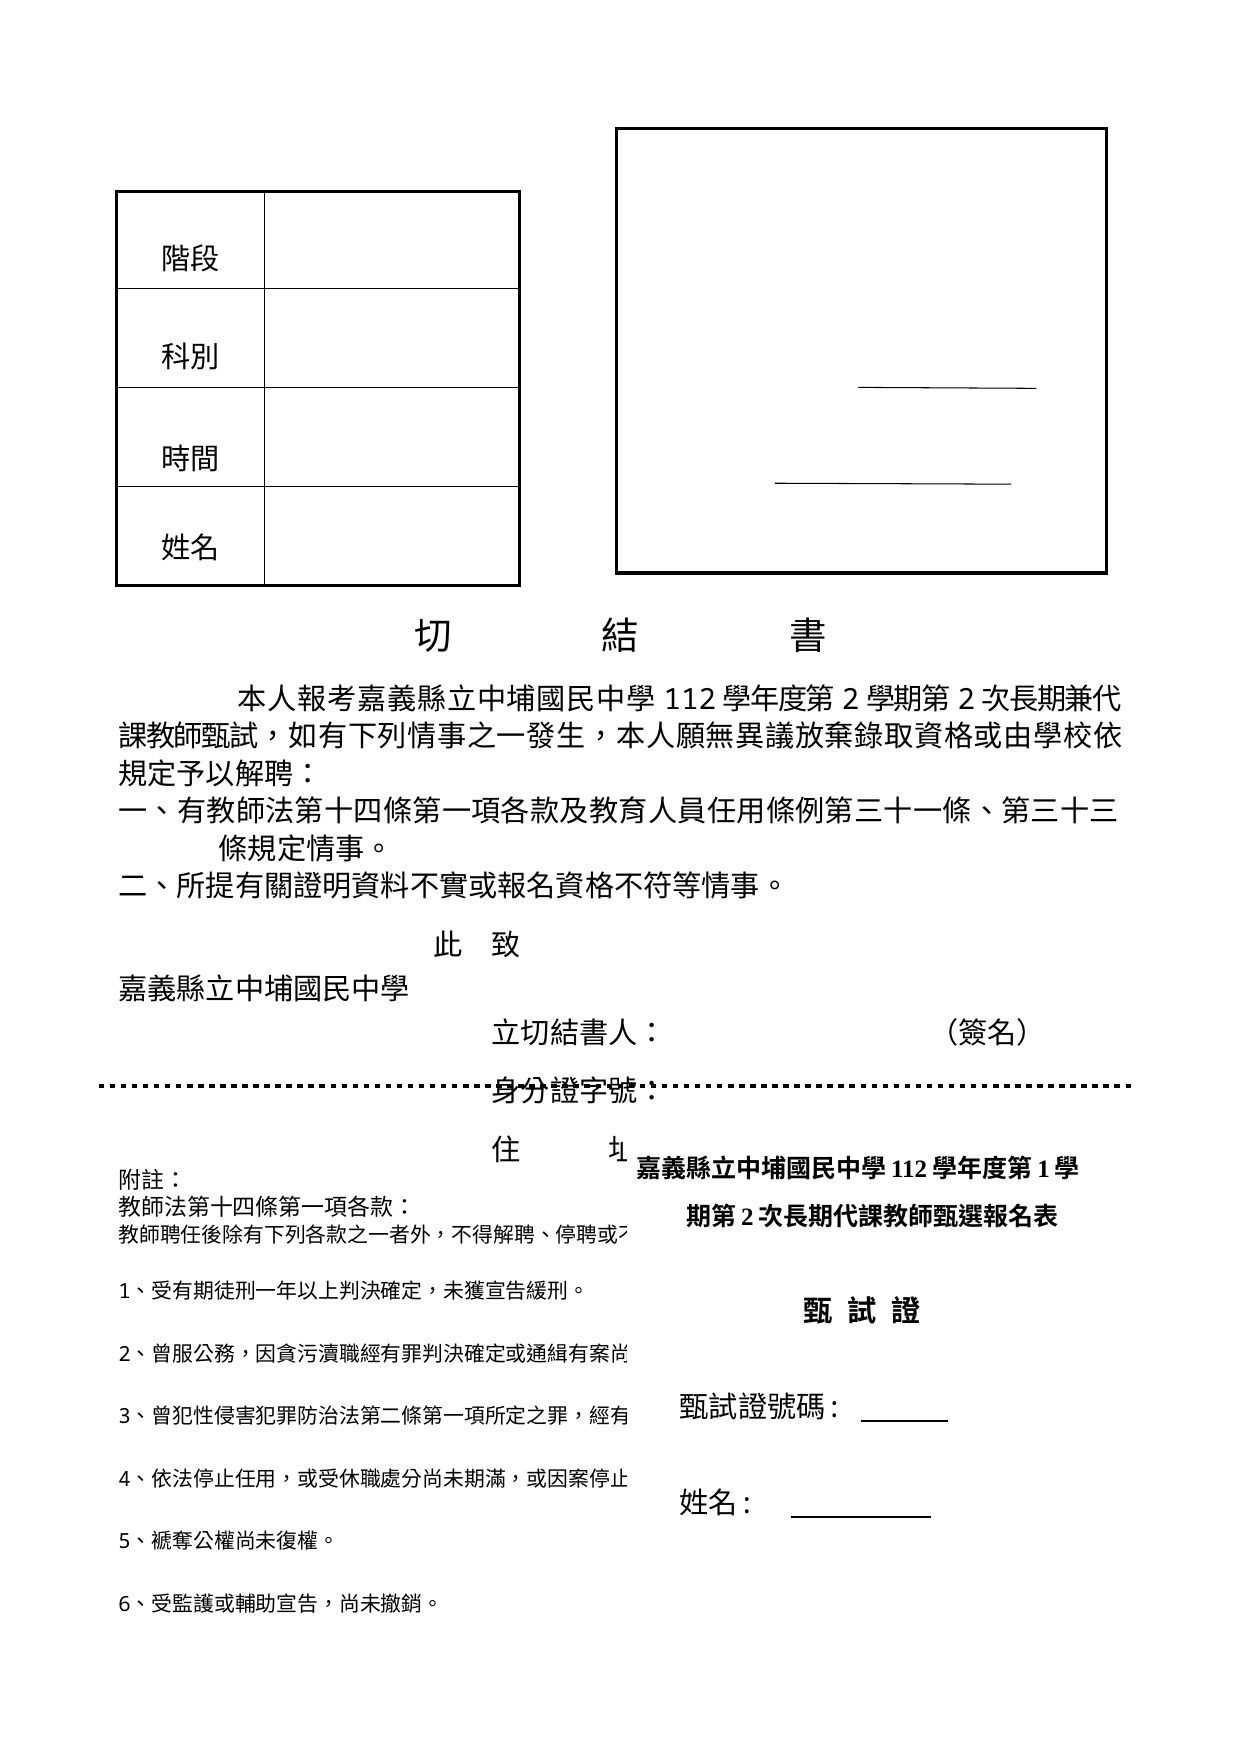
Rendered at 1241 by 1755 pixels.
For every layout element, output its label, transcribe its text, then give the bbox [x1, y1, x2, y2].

text 住 址： [1097, 1133, 1122, 1167]
text 6、受監護或輔助宣告，尚未撤銷。 [118, 1560, 627, 1623]
text [1097, 1194, 1122, 1221]
text [1097, 1560, 1122, 1623]
table_cell 科別 [118, 289, 264, 387]
text 5、褫奪公權尚未復權。 [118, 1498, 627, 1560]
text 甄試證號碼: [636, 1379, 1088, 1427]
text 切 結 書 [118, 606, 1122, 660]
text [1097, 1248, 1122, 1310]
text 2、曾服公務，因貪污瀆職經有罪判決確定或通緝有案尚未結案。 [118, 1310, 627, 1373]
table_cell 姓名 [118, 487, 264, 584]
table_cell [265, 289, 518, 387]
text 3、曾犯性侵害犯罪防治法第二條第一項所定之罪，經有罪判決確定。 [118, 1373, 627, 1435]
text 嘉義縣立中埔國民中學112學年度第1學期第2次長期代課教師甄選報名表 [636, 1139, 1088, 1235]
text 教師法第十四條第一項各款： [118, 1194, 627, 1221]
text 4、依法停止任用，或受休職處分尚未期滿，或因案停止職務，其原因尚未消滅。 [1097, 1435, 1122, 1498]
text [1097, 1167, 1122, 1194]
text 3、曾犯性侵害犯罪防治法第二條第一項所定之罪，經有罪判決確定。 [1097, 1373, 1122, 1435]
text 姓名: [636, 1475, 1088, 1523]
text 一、有教師法第十四條第一項各款及教育人員任用條例第三十一條、第三十三條規定情事。 [118, 792, 1122, 867]
text [1097, 1498, 1122, 1560]
text 附註： [118, 1167, 627, 1194]
text 2、曾服公務，因貪污瀆職經有罪判決確定或通緝有案尚未結案。 [1097, 1310, 1122, 1373]
text 二、所提有關證明資料不實或報名資格不符等情事。 [118, 867, 1122, 904]
text 嘉義縣立中埔國民中學 [118, 973, 1122, 1006]
text 教師聘任後除有下列各款之一者外，不得解聘、停聘或不續聘。 [1097, 1221, 1122, 1248]
text 此 致 [118, 929, 1122, 962]
text 身分證字號： [118, 1075, 1122, 1108]
table_header 階段 [118, 193, 264, 288]
text 教師聘任後除有下列各款之一者外，不得解聘、停聘或不續聘。 [118, 1221, 627, 1248]
text 立切結書人： （簽名） [118, 1017, 1122, 1050]
text 住 址： [118, 1133, 627, 1167]
table_cell [265, 487, 518, 584]
text 甄 試 證 [636, 1283, 1088, 1331]
text 4、依法停止任用，或受休職處分尚未期滿，或因案停止職務，其原因尚未消滅。 [118, 1435, 627, 1498]
text 本人報考嘉義縣立中埔國民中學112學年度第2學期第2次長期兼代課教師甄試，如有下列情事之一發生，本人願無異議放棄錄取資格或由學校依規定予以解聘： [118, 679, 1122, 792]
table_cell [265, 388, 518, 486]
table_cell 時間 [118, 388, 264, 486]
text 1、受有期徒刑一年以上判決確定，未獲宣告緩刑。 [118, 1248, 627, 1310]
table_header [265, 193, 518, 288]
